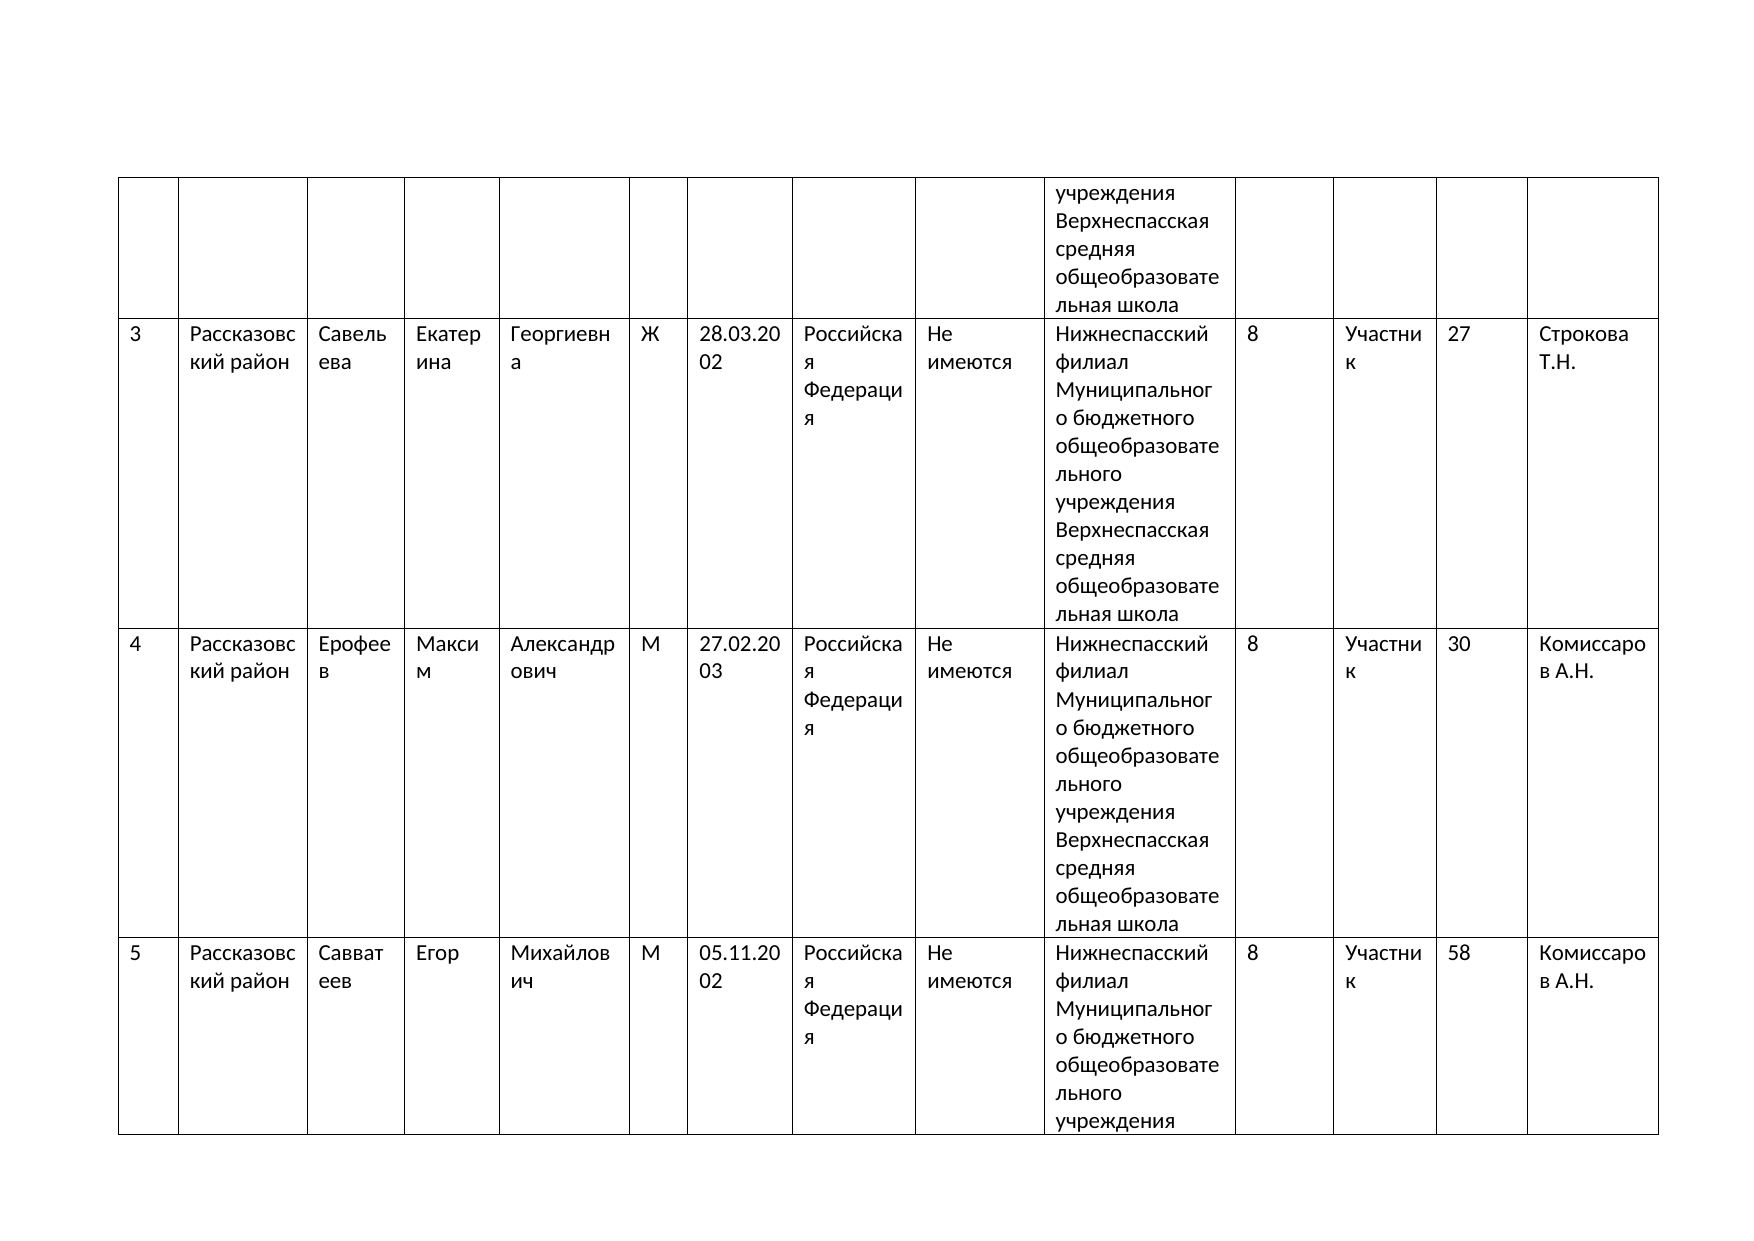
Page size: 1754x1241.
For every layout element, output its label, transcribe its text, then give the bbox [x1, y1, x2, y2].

table_cell [119, 178, 178, 318]
table_cell Ж [630, 319, 687, 628]
table_cell [1236, 178, 1333, 318]
table_cell Рассказовский район [179, 938, 307, 1134]
table_cell 27.02.2003 [688, 629, 792, 937]
table_cell Савельева [308, 319, 404, 628]
table_cell 58 [1437, 938, 1527, 1134]
table_cell Комиссаров А.Н. [1528, 938, 1658, 1134]
table_cell Георгиевна [500, 319, 629, 628]
table_cell Российская Федерация [793, 319, 915, 628]
table_cell [916, 178, 1044, 318]
table_cell 30 [1437, 629, 1527, 937]
table_cell [630, 178, 687, 318]
table_cell [793, 178, 915, 318]
table_cell Российская Федерация [793, 629, 915, 937]
table_cell [500, 178, 629, 318]
table_cell 4 [119, 629, 178, 937]
table_cell 8 [1236, 629, 1333, 937]
table_cell 3 [119, 319, 178, 628]
table_cell [688, 178, 792, 318]
table_cell [1334, 178, 1436, 318]
table_cell Савватеев [308, 938, 404, 1134]
table_cell 5 [119, 938, 178, 1134]
table_cell Александрович [500, 629, 629, 937]
table_cell Не имеются [916, 629, 1044, 937]
table_cell Нижнеспасский филиал Муниципального бюджетного общеобразовательного учреждения Верхнеспасская средняя общеобразовательная школа [1045, 319, 1235, 628]
table_cell Егор [405, 938, 499, 1134]
table_cell Михайлович [500, 938, 629, 1134]
table_cell Комиссаров А.Н. [1528, 629, 1658, 937]
table_cell [1528, 178, 1658, 318]
table_cell Не имеются [916, 938, 1044, 1134]
table_cell Не имеются [916, 319, 1044, 628]
table_cell Участник [1334, 938, 1436, 1134]
table_cell 8 [1236, 319, 1333, 628]
table_cell Нижнеспасский филиал Муниципального бюджетного общеобразовательного учреждения [1045, 938, 1235, 1134]
table_cell [405, 178, 499, 318]
table_cell учреждения Верхнеспасская средняя общеобразовательная школа [1045, 178, 1235, 318]
table_cell [308, 178, 404, 318]
table_cell [179, 178, 307, 318]
table_cell Строкова Т.Н. [1528, 319, 1658, 628]
table_cell 05.11.2002 [688, 938, 792, 1134]
table_cell Рассказовский район [179, 629, 307, 937]
table_cell М [630, 938, 687, 1134]
table_cell Максим [405, 629, 499, 937]
table_cell 28.03.2002 [688, 319, 792, 628]
table_cell Участник [1334, 629, 1436, 937]
table_cell [1437, 178, 1527, 318]
table_cell 27 [1437, 319, 1527, 628]
table_cell Российская Федерация [793, 938, 915, 1134]
table_cell Екатерина [405, 319, 499, 628]
table_cell Рассказовский район [179, 319, 307, 628]
table_cell М [630, 629, 687, 937]
table_cell Участник [1334, 319, 1436, 628]
table_cell 8 [1236, 938, 1333, 1134]
table_cell Нижнеспасский филиал Муниципального бюджетного общеобразовательного учреждения Верхнеспасская средняя общеобразовательная школа [1045, 629, 1235, 937]
table_cell Ерофеев [308, 629, 404, 937]
